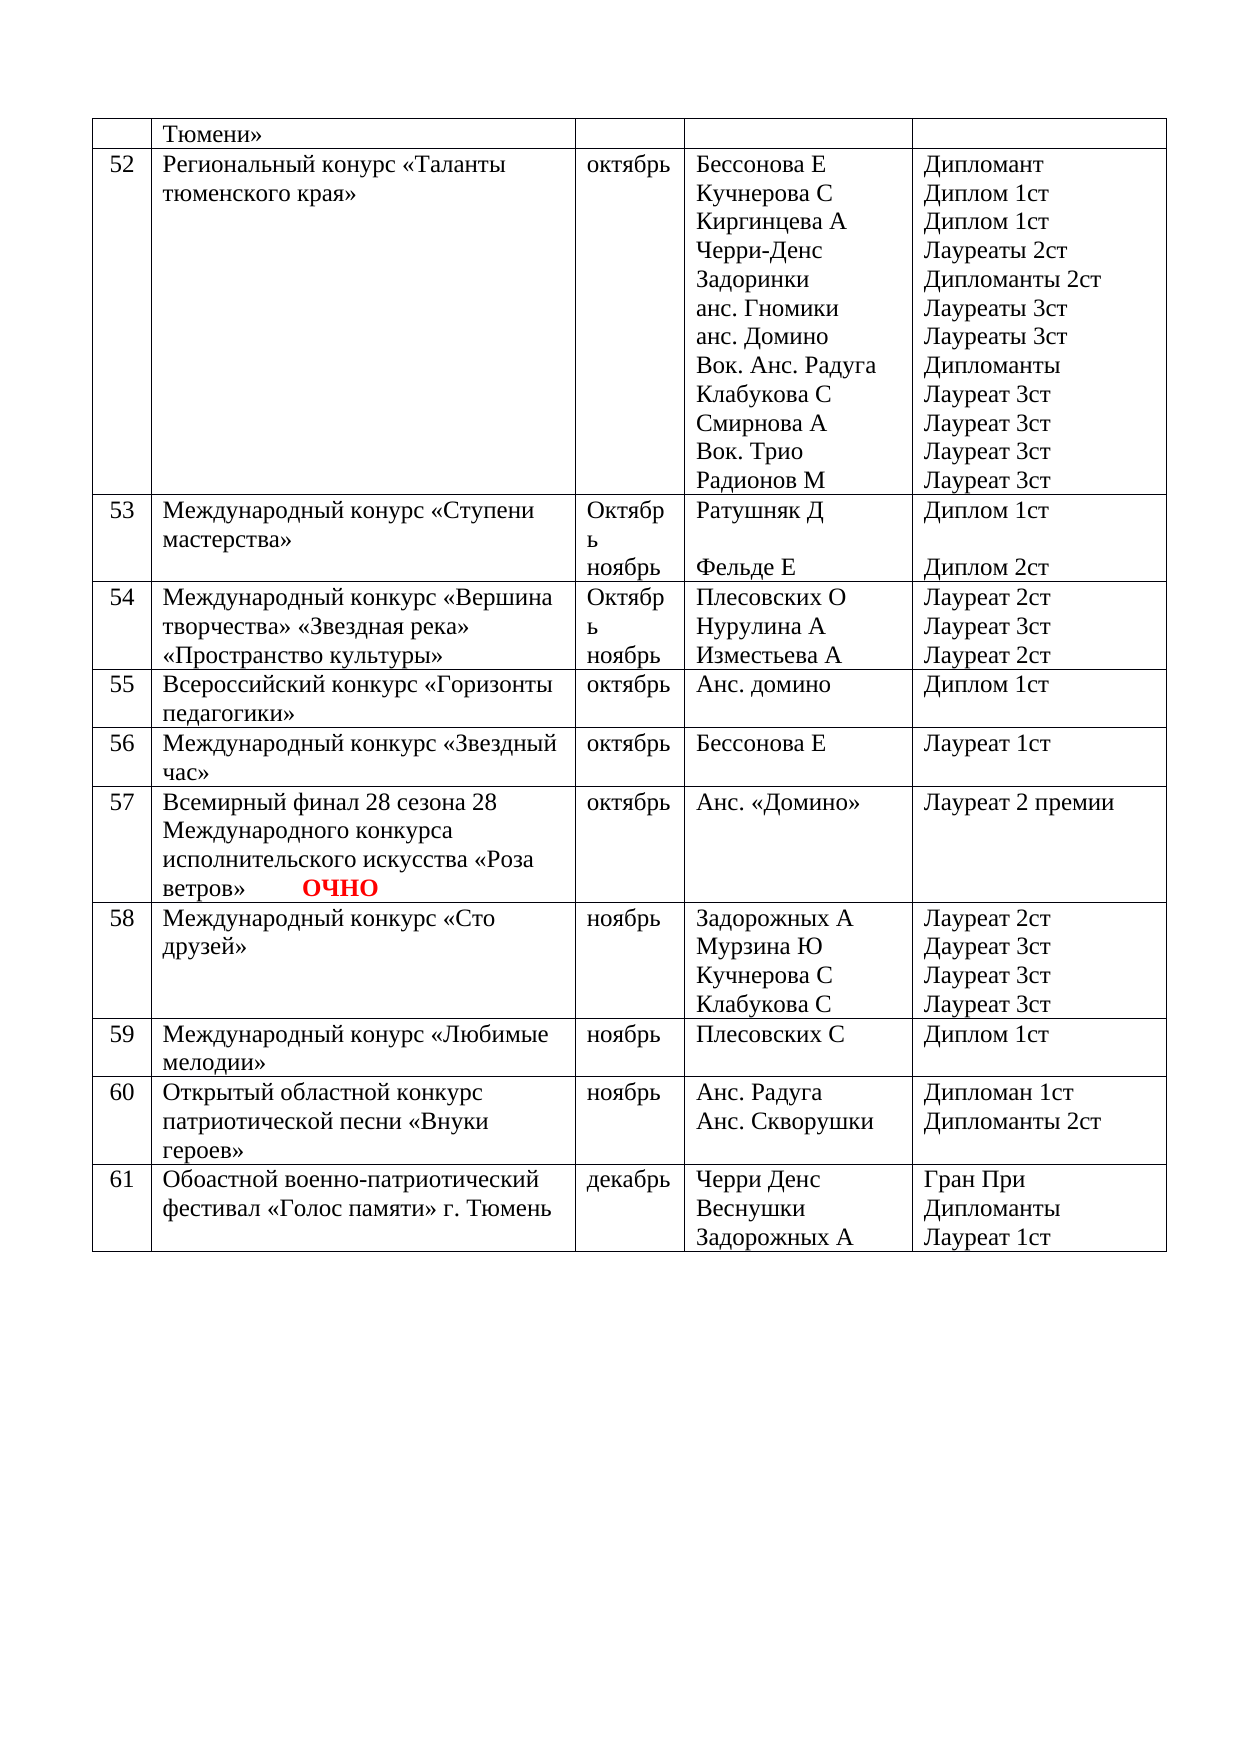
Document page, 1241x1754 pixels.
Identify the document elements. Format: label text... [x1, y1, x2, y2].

table_cell 54 [93, 582, 151, 668]
table_cell ноябрь [576, 903, 684, 1018]
table_header Тюмени» [152, 119, 575, 148]
table_cell 53 [93, 495, 151, 581]
table_cell Анс. домино [685, 670, 912, 727]
table_cell Международный конкурс «Сто друзей» [152, 903, 575, 1018]
table_cell 52 [93, 149, 151, 494]
table_cell Лауреат 2ст Дауреат 3ст Лауреат 3ст Лауреат 3ст [913, 903, 1166, 1018]
table_cell Дипломант Диплом 1ст Диплом 1ст Лауреаты 2ст Дипломанты 2ст Лауреаты 3ст Лауреаты 3ст Дипломанты Лауреат 3ст Лауреат 3ст Лауреат 3ст Лауреат 3ст [913, 149, 1166, 494]
table_cell Октябрь ноябрь [576, 582, 684, 668]
table_cell октябрь [576, 149, 684, 494]
table_cell Октябрь ноябрь [576, 495, 684, 581]
table_cell Открытый областной конкурс патриотической песни «Внуки героев» [152, 1077, 575, 1163]
table_cell Диплом 1ст Диплом 2ст [913, 495, 1166, 581]
table_cell Всероссийский конкурс «Горизонты педагогики» [152, 670, 575, 727]
table_cell 55 [93, 670, 151, 727]
table_cell Бессонова Е Кучнерова С Киргинцева А Черри-Денс Задоринки анс. Гномики анс. Домино Вок. Анс. Радуга Клабукова С Смирнова А Вок. Трио Радионов М [685, 149, 912, 494]
table_cell 60 [93, 1077, 151, 1163]
table_cell Бессонова Е [685, 728, 912, 786]
table_cell Анс. «Домино» [685, 787, 912, 902]
table_cell Плесовских С [685, 1019, 912, 1076]
table_cell 61 [93, 1165, 151, 1251]
table_header [913, 119, 1166, 148]
table_header [93, 119, 151, 148]
table_cell Лауреат 1ст [913, 728, 1166, 786]
table_header [685, 119, 912, 148]
table_cell Диплом 1ст [913, 1019, 1166, 1076]
table_cell Черри Денс Веснушки Задорожных А [685, 1165, 912, 1251]
table_cell Гран При Дипломанты Лауреат 1ст [913, 1165, 1166, 1251]
table_cell Задорожных А Мурзина Ю Кучнерова С Клабукова С [685, 903, 912, 1018]
table_cell Плесовских О Нурулина А Изместьева А [685, 582, 912, 668]
table_cell Лауреат 2ст Лауреат 3ст Лауреат 2ст [913, 582, 1166, 668]
table_cell декабрь [576, 1165, 684, 1251]
table_cell Анс. Радуга Анс. Скворушки [685, 1077, 912, 1163]
table_cell октябрь [576, 670, 684, 727]
table_cell Всемирный финал 28 сезона 28 Международного конкурса исполнительского искусства «Роза ветров» ОЧНО [152, 787, 575, 902]
table_cell ноябрь [576, 1019, 684, 1076]
table_cell Ратушняк Д Фельде Е [685, 495, 912, 581]
table_cell Лауреат 2 премии [913, 787, 1166, 902]
table_cell 59 [93, 1019, 151, 1076]
table_cell 58 [93, 903, 151, 1018]
table_cell Диплом 1ст [913, 670, 1166, 727]
table_cell Дипломан 1ст Дипломанты 2ст [913, 1077, 1166, 1163]
table_cell Международный конурс «Ступени мастерства» [152, 495, 575, 581]
table_cell октябрь [576, 787, 684, 902]
table_cell Региональный конурс «Таланты тюменского края» [152, 149, 575, 494]
table_cell ноябрь [576, 1077, 684, 1163]
table_cell Обоастной военно-патриотический фестивал «Голос памяти» г. Тюмень [152, 1165, 575, 1251]
table_cell Международный конурс «Любимые мелодии» [152, 1019, 575, 1076]
table_cell Международный конкурс «Вершина творчества» «Звездная река» «Пространство культуры» [152, 582, 575, 668]
table_header [576, 119, 684, 148]
table_cell 57 [93, 787, 151, 902]
table_cell 56 [93, 728, 151, 786]
table_cell октябрь [576, 728, 684, 786]
table_cell Международный конкурс «Звездный час» [152, 728, 575, 786]
